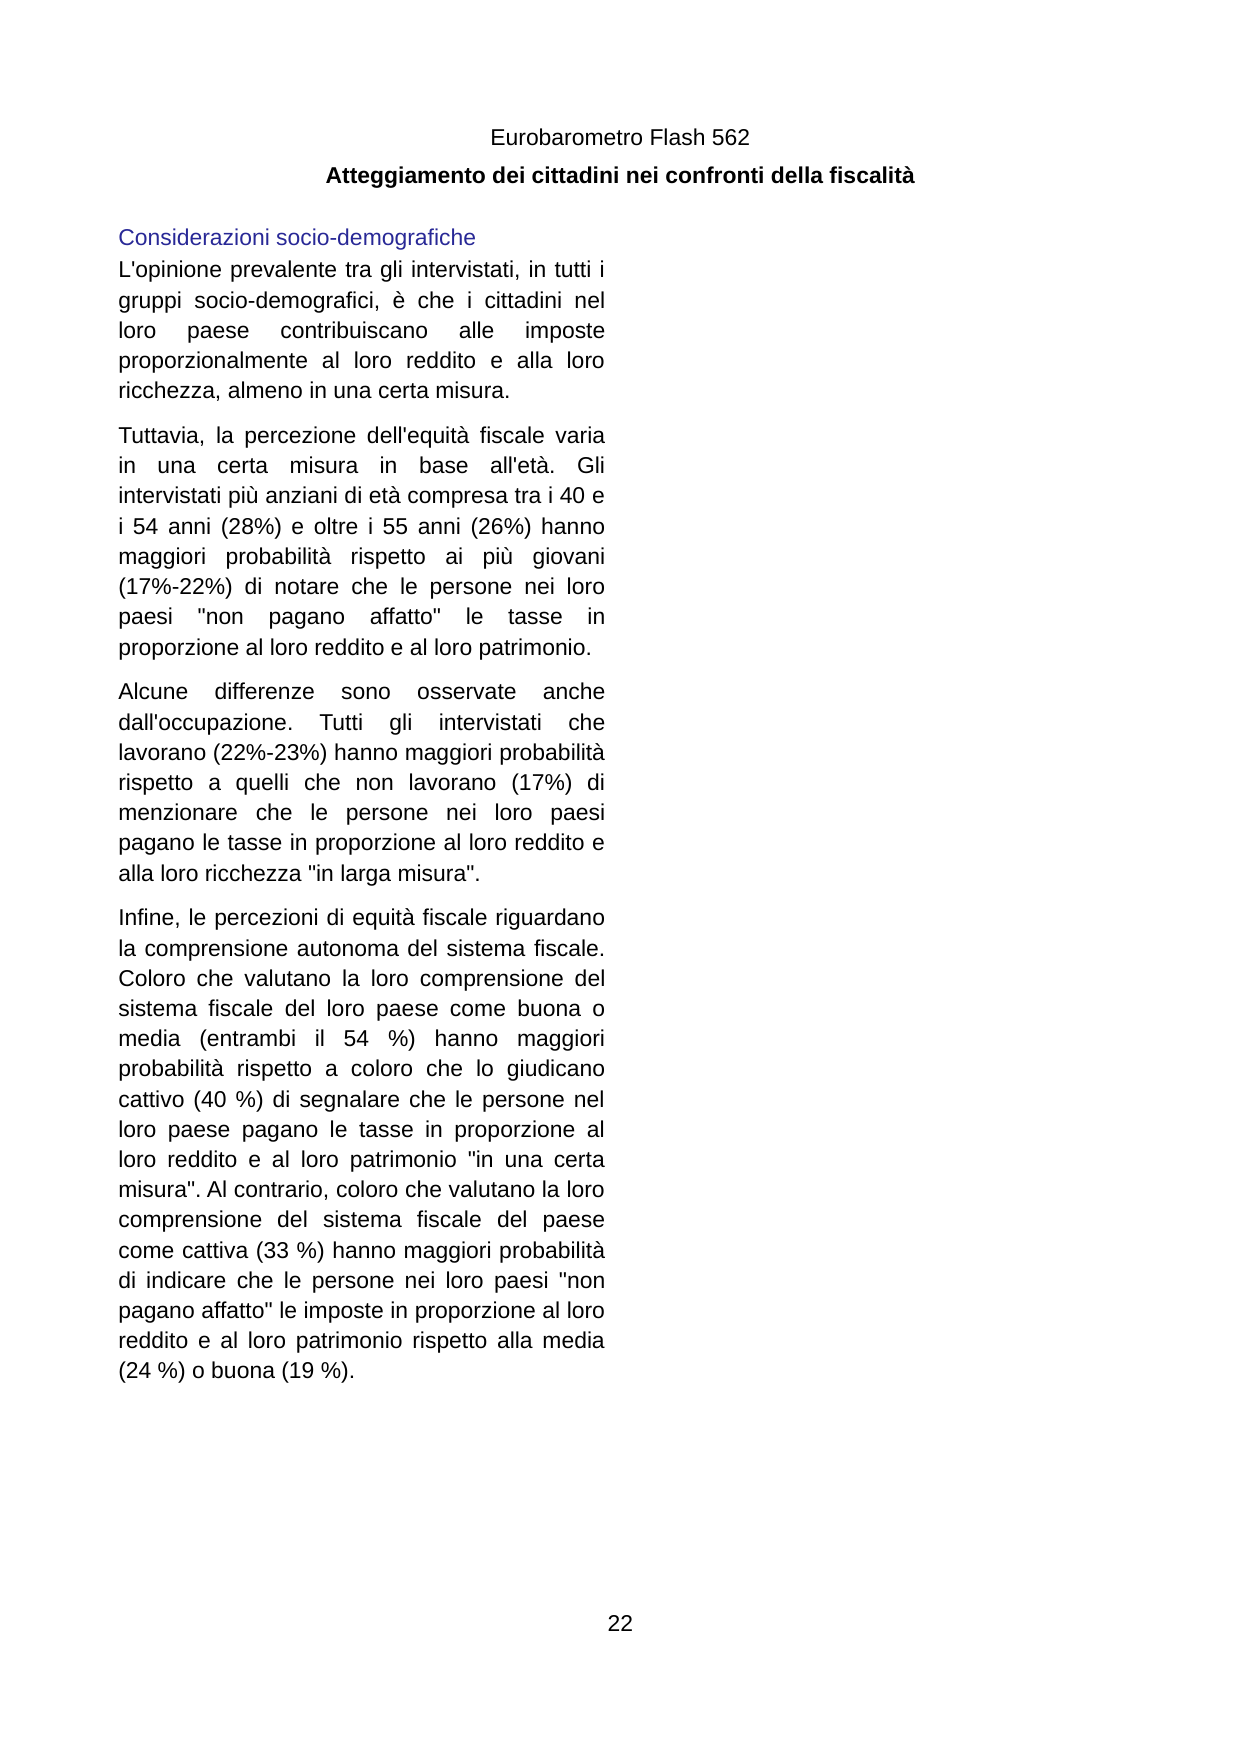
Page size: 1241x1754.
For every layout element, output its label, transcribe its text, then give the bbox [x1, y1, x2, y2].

text Alcune differenze sono osservate anche dall'occupazione. Tutti gli intervistati che lavorano (22%-23%) hanno maggiori probabilità rispetto a quelli che non lavorano (17%) di menzionare che le persone nei loro paesi pagano le tasse in proporzione al loro reddito e alla loro ricchezza "in larga misura". [118, 678, 605, 886]
text Considerazioni socio-demografiche [118, 224, 605, 250]
text L'opinione prevalente tra gli intervistati, in tutti i gruppi socio-demografici, è che i cittadini nel loro paese contribuiscano alle imposte proporzionalmente al loro reddito e alla loro ricchezza, almeno in una certa misura. [118, 256, 605, 403]
text Infine, le percezioni di equità fiscale riguardano la comprensione autonoma del sistema fiscale. Coloro che valutano la loro comprensione del sistema fiscale del loro paese come buona o media (entrambi il 54 %) hanno maggiori probabilità rispetto a coloro che lo giudicano cattivo (40 %) di segnalare che le persone nel loro paese pagano le tasse in proporzione al loro reddito e al loro patrimonio "in una certa misura". Al contrario, coloro che valutano la loro comprensione del sistema fiscale del paese come cattiva (33 %) hanno maggiori probabilità di indicare che le persone nei loro paesi "non pagano affatto" le imposte in proporzione al loro reddito e al loro patrimonio rispetto alla media (24 %) o buona (19 %). [118, 904, 605, 1384]
text Tuttavia, la percezione dell'equità fiscale varia in una certa misura in base all'età. Gli intervistati più anziani di età compresa tra i 40 e i 54 anni (28%) e oltre i 55 anni (26%) hanno maggiori probabilità rispetto ai più giovani (17%-22%) di notare che le persone nei loro paesi "non pagano affatto" le tasse in proporzione al loro reddito e al loro patrimonio. [118, 422, 605, 660]
